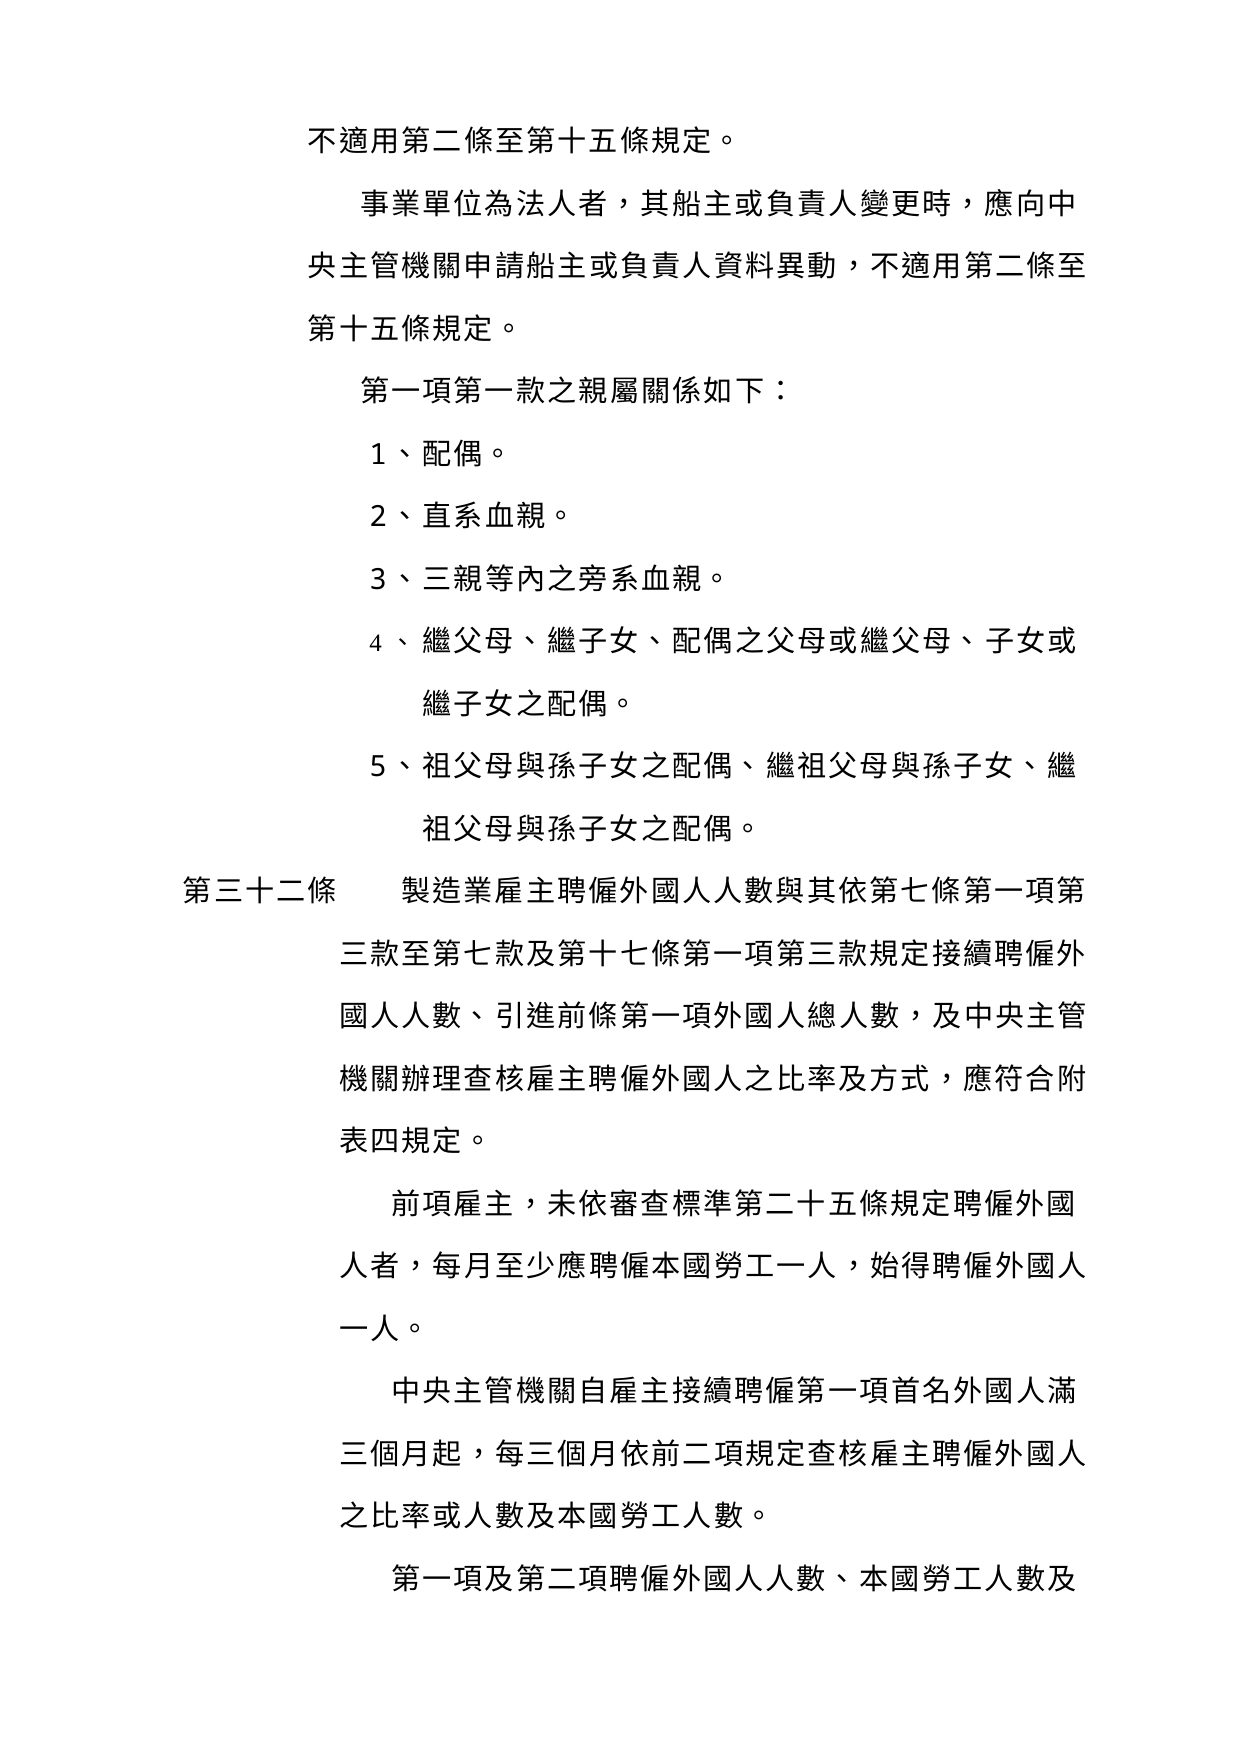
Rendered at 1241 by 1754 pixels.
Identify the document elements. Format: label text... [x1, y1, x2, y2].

text 第一項及第二項聘僱外國人人數、本國勞工人數及 [329, 1535, 1088, 1597]
list 繼父母、繼子女、配偶之父母或繼父母、子女或繼子女之配偶。 [359, 597, 1088, 722]
list 配偶。 [359, 410, 1088, 472]
list 三親等內之旁系血親。 [359, 535, 1088, 597]
list 祖父母與孫子女之配偶、繼祖父母與孫子女、繼祖父母與孫子女之配偶。 [359, 722, 1088, 847]
text 事業單位為法人者，其船主或負責人變更時，應向中央主管機關申請船主或負責人資料異動，不適用第二條至第十五條規定。 [300, 160, 1088, 347]
text 第三十二條 製造業雇主聘僱外國人人數與其依第七條第一項第三款至第七款及第十七條第一項第三款規定接續聘僱外國人人數、引進前條第一項外國人總人數，及中央主管機關辦理查核雇主聘僱外國人之比率及方式，應符合附表四規定。 [182, 847, 1088, 1160]
text 中央主管機關自雇主接續聘僱第一項首名外國人滿三個月起，每三個月依前二項規定查核雇主聘僱外國人之比率或人數及本國勞工人數。 [329, 1347, 1088, 1535]
text 前項雇主，未依審查標準第二十五條規定聘僱外國人者，每月至少應聘僱本國勞工一人，始得聘僱外國人一人。 [329, 1160, 1088, 1347]
text 第一項第一款之親屬關係如下： [300, 347, 1088, 410]
text 事業單位併購後存續、新設或受讓事業單位，於事由發生日當月前六個月內接續聘僱或留用原雇主全部或分割部分之本國勞工者，應直接向中央主管機關申請資料異動，不適用第二條至第十五條規定。 [300, 97, 1088, 160]
list 直系血親。 [359, 472, 1088, 535]
